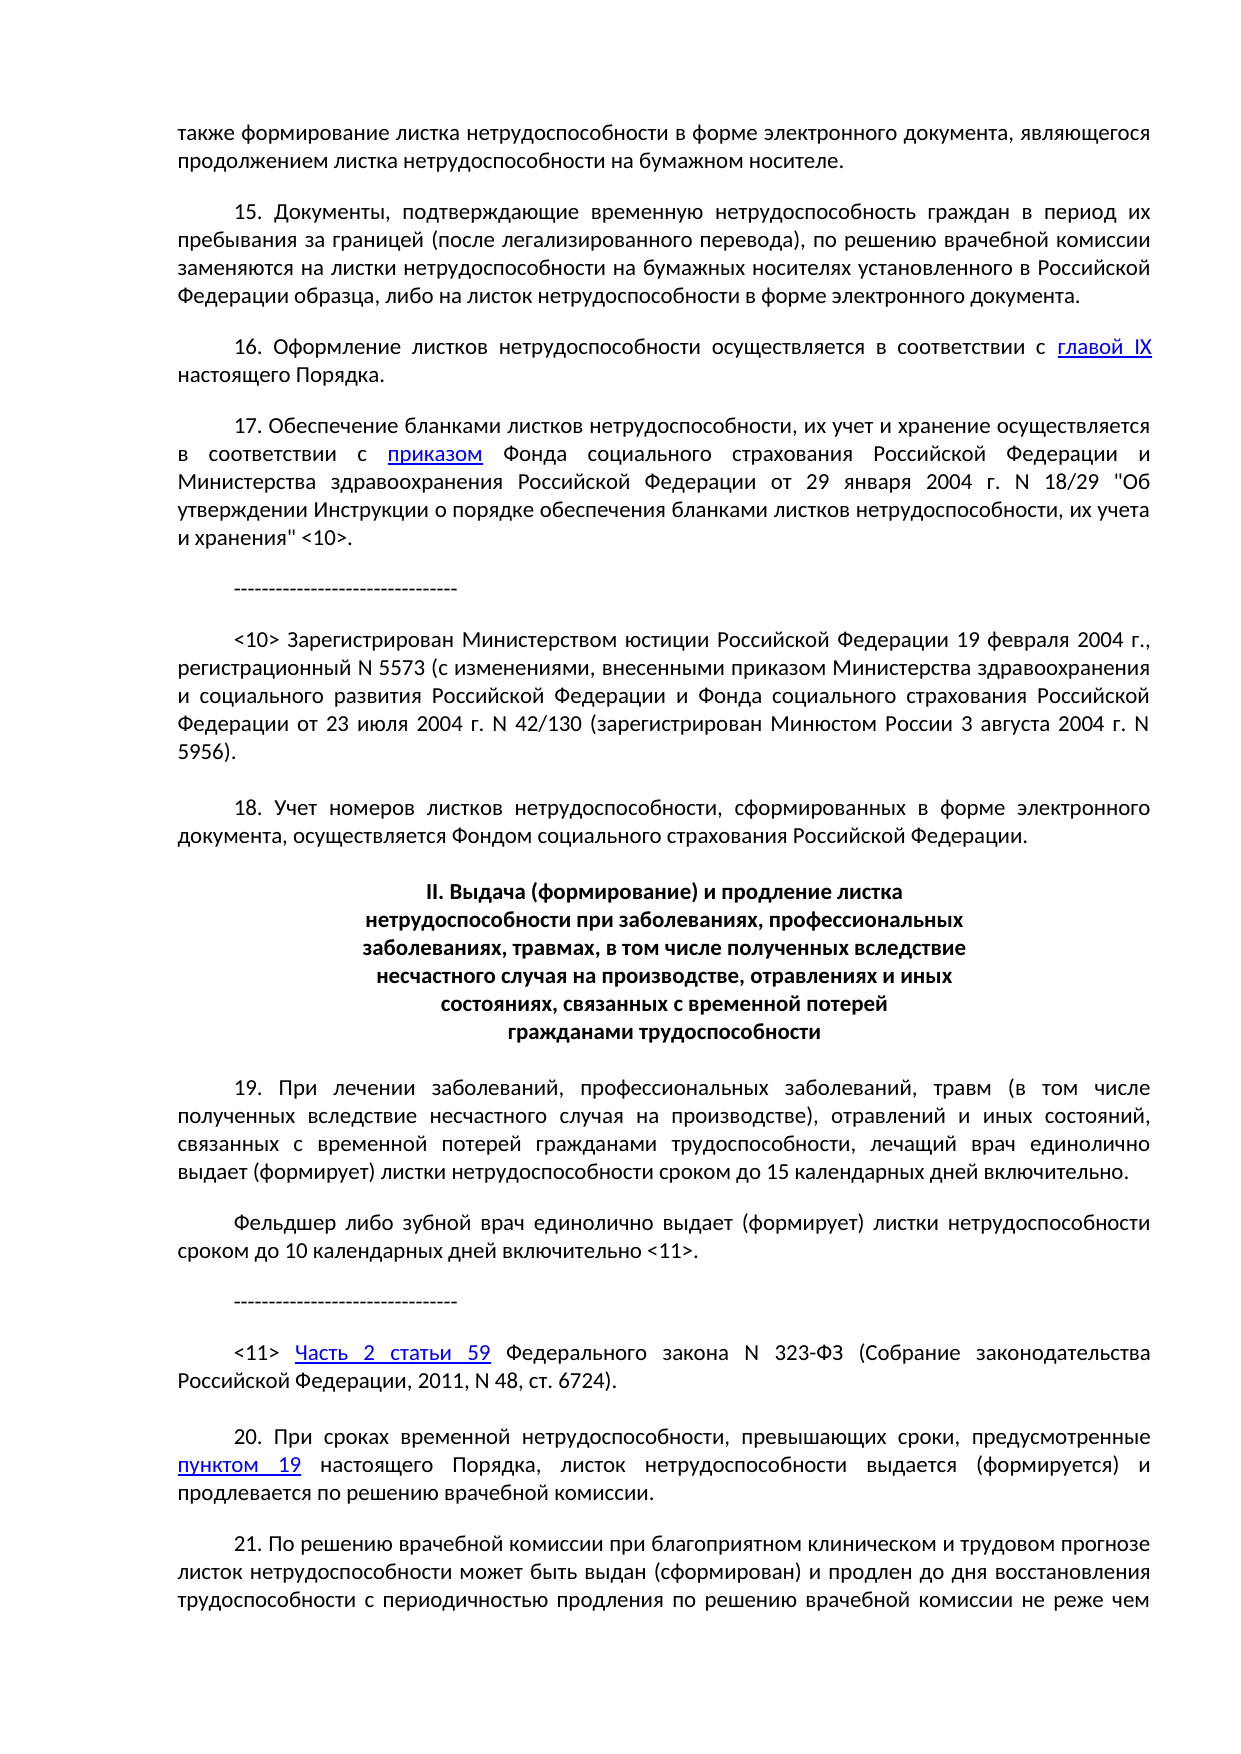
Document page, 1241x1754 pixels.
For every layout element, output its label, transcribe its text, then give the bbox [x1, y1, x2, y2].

title состояниях, связанных с временной потерей [177, 989, 1152, 1017]
text 19. При лечении заболеваний, профессиональных заболеваний, травм (в том числе полученных вследствие несчастного случая на производстве), отравлений и иных состояний, связанных с временной потерей гражданами трудоспособности, лечащий врач единолично выдает (формирует) листки нетрудоспособности сроком до 15 календарных дней включительно. [177, 1073, 1152, 1185]
text 15. Документы, подтверждающие временную нетрудоспособность граждан в период их пребывания за границей (после легализированного перевода), по решению врачебной комиссии заменяются на листки нетрудоспособности на бумажных носителях установленного в Российской Федерации образца, либо на листок нетрудоспособности в форме электронного документа. [177, 197, 1152, 309]
text 16. Оформление листков нетрудоспособности осуществляется в соответствии с главой IX настоящего Порядка. [177, 332, 1152, 388]
title II. Выдача (формирование) и продление листка [177, 877, 1152, 905]
text 18. Учет номеров листков нетрудоспособности, сформированных в форме электронного документа, осуществляется Фондом социального страхования Российской Федерации. [177, 793, 1152, 849]
text 21. По решению врачебной комиссии при благоприятном клиническом и трудовом прогнозе листок нетрудоспособности может быть выдан (сформирован) и продлен до дня восстановления трудоспособности с периодичностью продления по решению врачебной комиссии не реже чем [177, 1529, 1152, 1613]
text <11> Часть 2 статьи 59 Федерального закона N 323-ФЗ (Собрание законодательства Российской Федерации, 2011, N 48, ст. 6724). [177, 1338, 1152, 1394]
text -------------------------------- [177, 1287, 1152, 1315]
title гражданами трудоспособности [177, 1017, 1152, 1045]
text Фельдшер либо зубной врач единолично выдает (формирует) листки нетрудоспособности сроком до 10 календарных дней включительно <11>. [177, 1208, 1152, 1264]
text <10> Зарегистрирован Министерством юстиции Российской Федерации 19 февраля 2004 г., регистрационный N 5573 (с изменениями, внесенными приказом Министерства здравоохранения и социального развития Российской Федерации и Фонда социального страхования Российской Федерации от 23 июля 2004 г. N 42/130 (зарегистрирован Минюстом России 3 августа 2004 г. N 5956). [177, 625, 1152, 765]
text -------------------------------- [177, 574, 1152, 602]
title несчастного случая на производстве, отравлениях и иных [177, 961, 1152, 989]
title заболеваниях, травмах, в том числе полученных вследствие [177, 933, 1152, 961]
text также формирование листка нетрудоспособности в форме электронного документа, являющегося продолжением листка нетрудоспособности на бумажном носителе. [177, 118, 1152, 174]
text 20. При сроках временной нетрудоспособности, превышающих сроки, предусмотренные пунктом 19 настоящего Порядка, листок нетрудоспособности выдается (формируется) и продлевается по решению врачебной комиссии. [177, 1422, 1152, 1506]
title нетрудоспособности при заболеваниях, профессиональных [177, 905, 1152, 933]
text 17. Обеспечение бланками листков нетрудоспособности, их учет и хранение осуществляется в соответствии с приказом Фонда социального страхования Российской Федерации и Министерства здравоохранения Российской Федерации от 29 января 2004 г. N 18/29 "Об утверждении Инструкции о порядке обеспечения бланками листков нетрудоспособности, их учета и хранения" <10>. [177, 411, 1152, 551]
